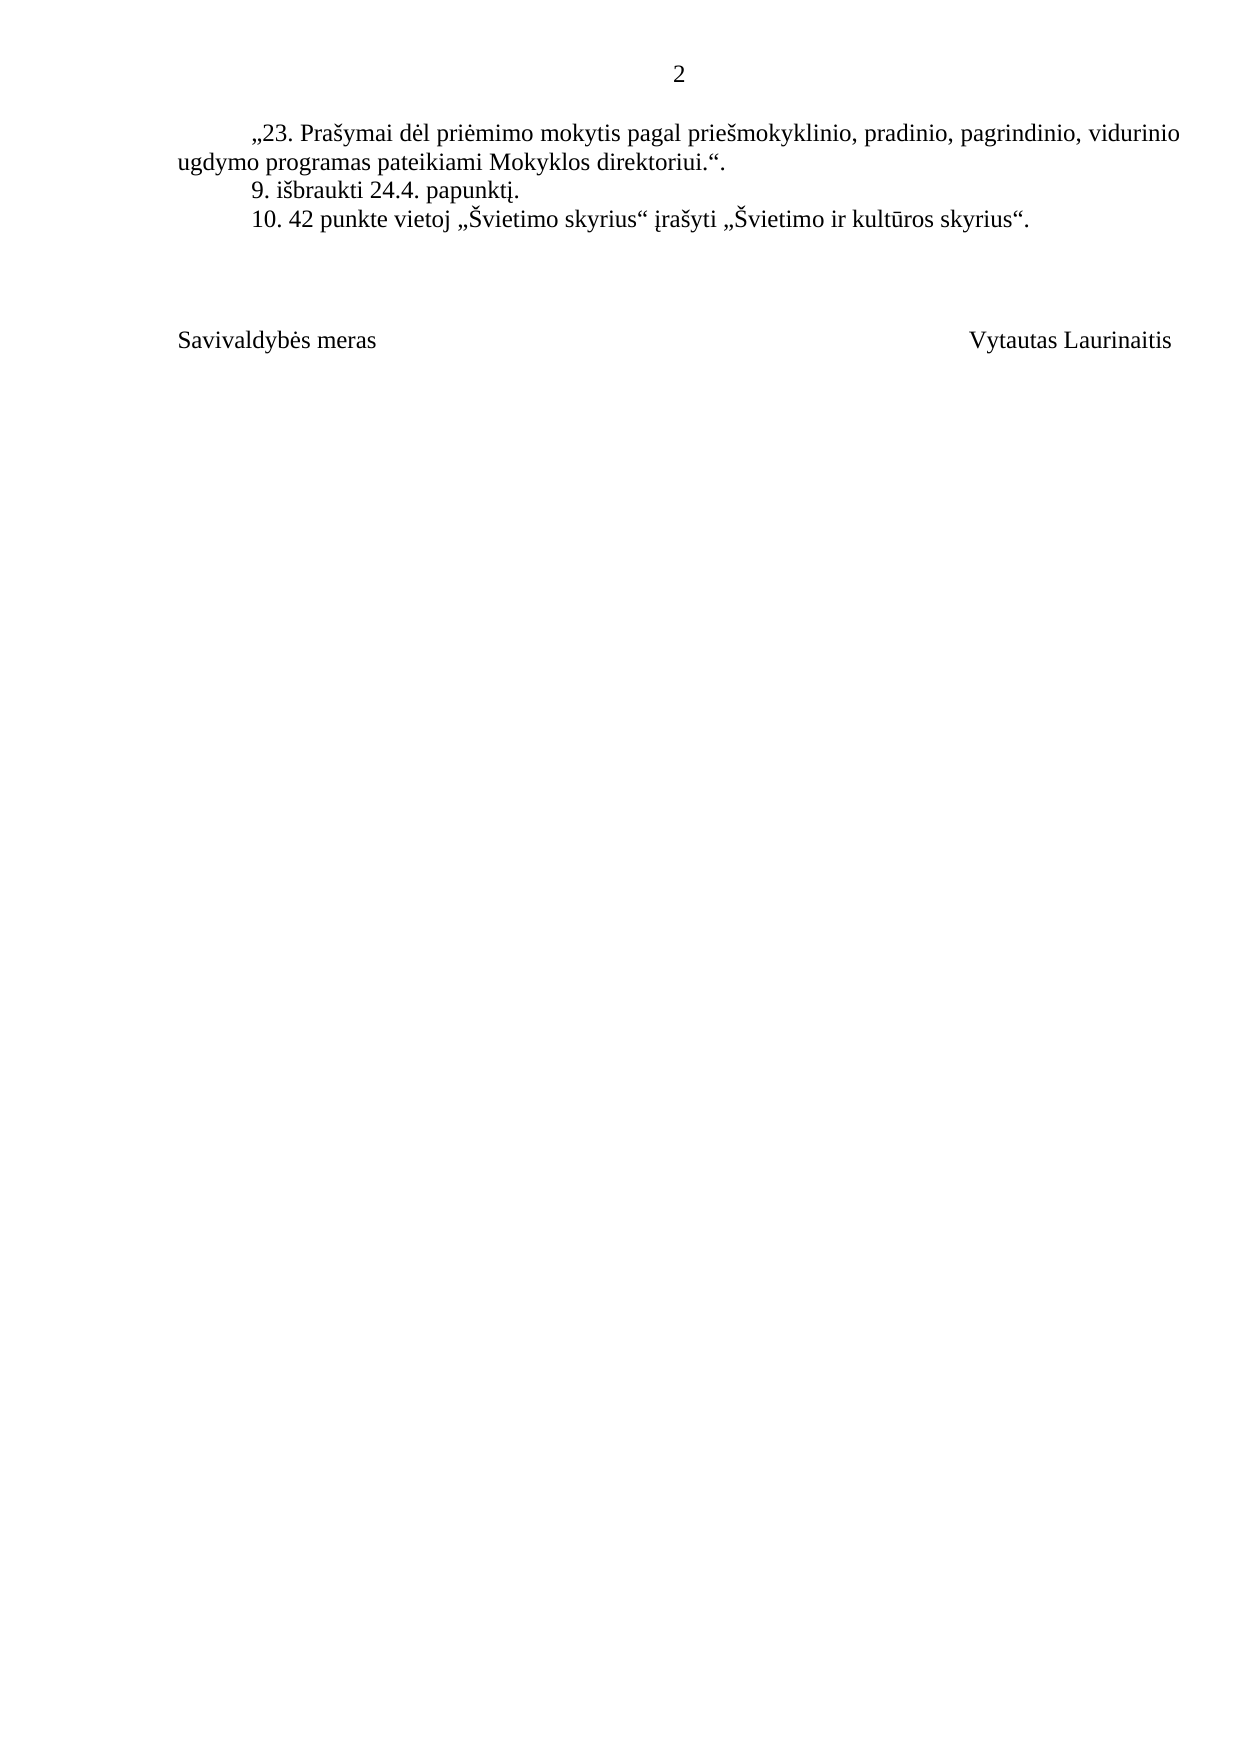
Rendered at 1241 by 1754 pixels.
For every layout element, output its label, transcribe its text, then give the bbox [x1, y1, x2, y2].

text 10. 42 punkte vietoj „Švietimo skyrius“ įrašyti „Švietimo ir kultūros skyrius“. [177, 204, 1106, 233]
text 9. išbraukti 24.4. papunktį. [177, 176, 1106, 204]
text „23. Prašymai dėl priėmimo mokytis pagal priešmokyklinio, pradinio, pagrindinio, vidurinio ugdymo programas pateikiami Mokyklos direktoriui.“. [177, 118, 1181, 176]
text Savivaldybės meras Vytautas Laurinaitis [177, 325, 1181, 354]
